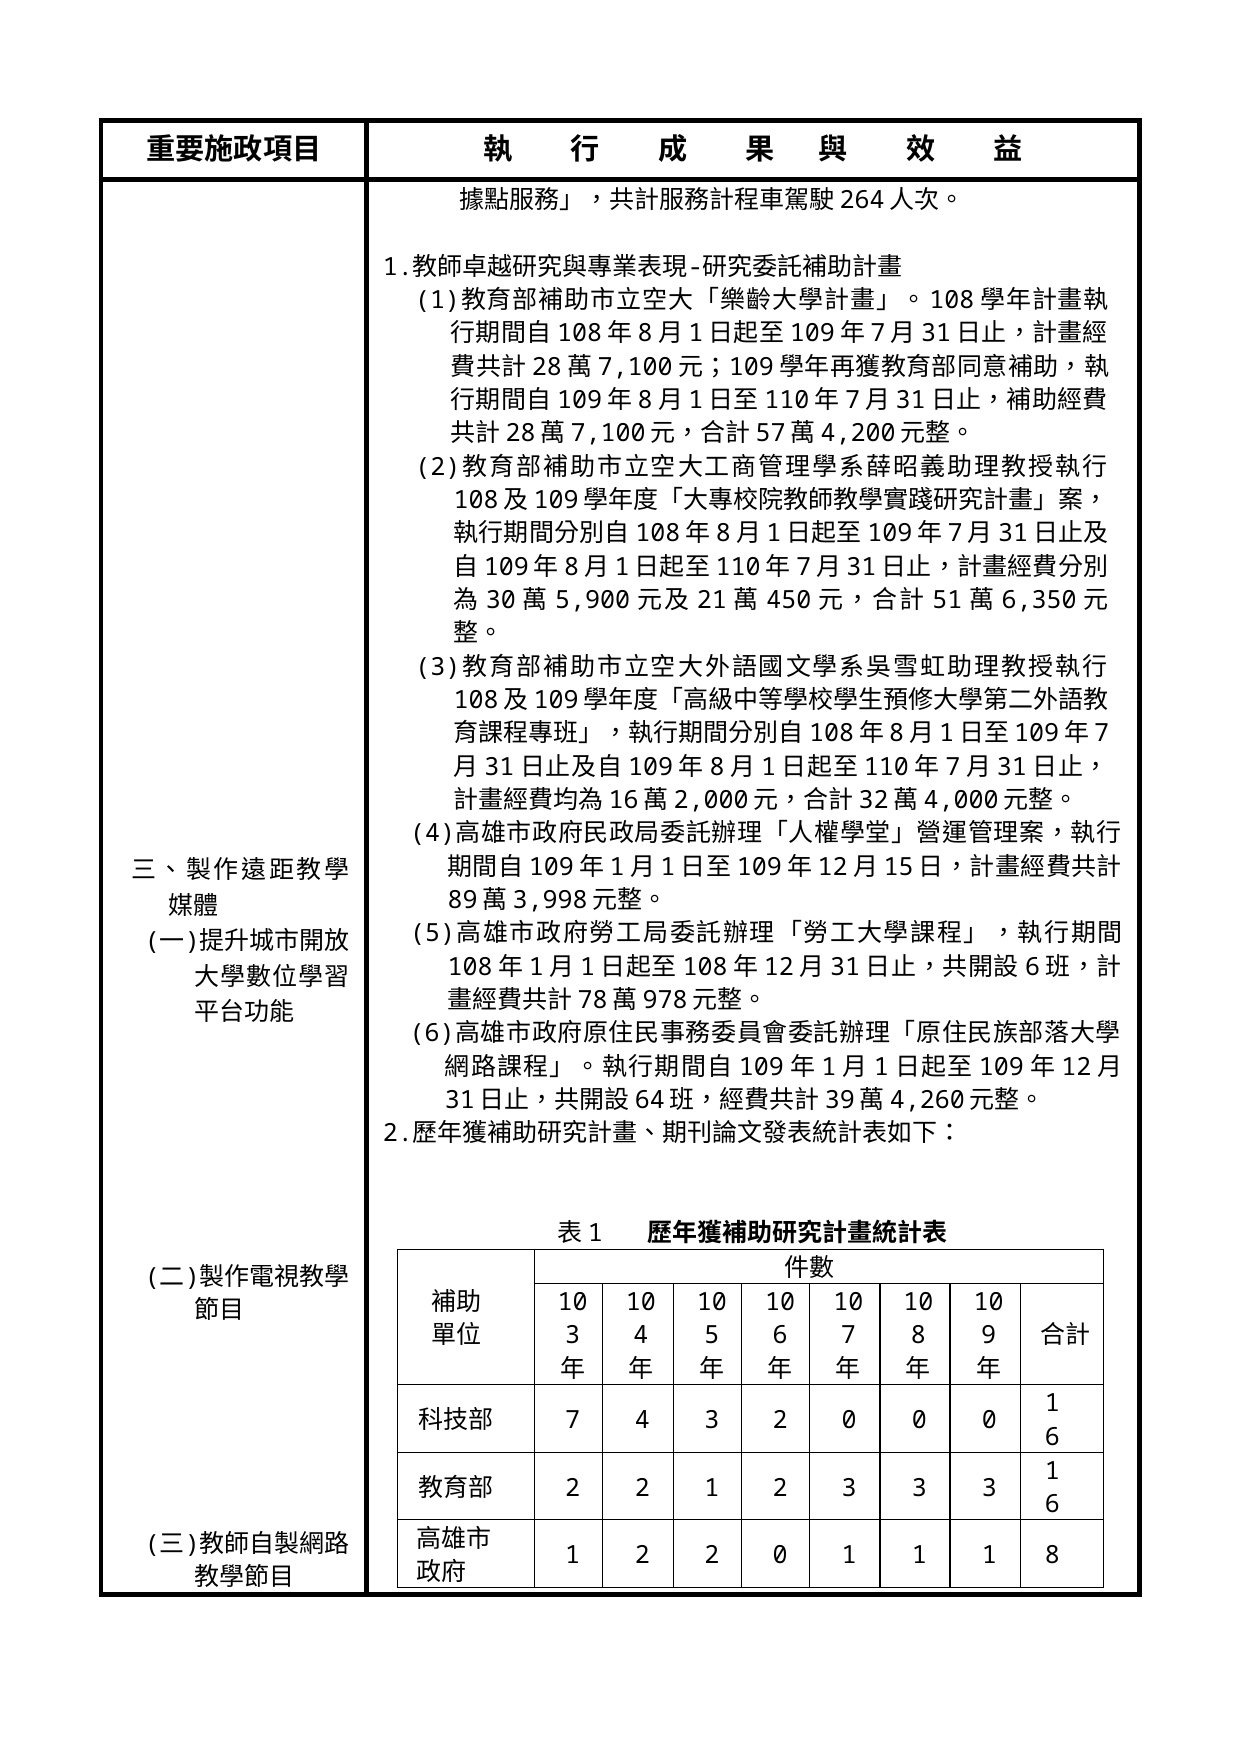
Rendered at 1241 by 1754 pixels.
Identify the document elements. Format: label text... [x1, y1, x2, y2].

table_cell 教學研究及訓輔 一、推動教務行政 (一)積極招生、拓展生源，持續推動終身學習與繼續教育理念，致力成為實用取向的幸福大學 (二)提升學生學習成效、健全教務行政 (三)規劃審議優質課程 (四)設置認證課程 (五)辦理教師專業成長研習活動 二、提升奬勵研究 (一)城市相關議題業務 (二)奬勵教師學術研究 三、製作遠距教學媒體 (一)提升城市開放大學數位學習平台功能 (二)製作電視教學節目 (三)教師自製網路教學節目 四、落實學生輔導 (一)輔導、補助及培植市立空大學生社團及各項自治組織 (二)學生輔導、諮商服務暨活動 (三)提供各項奬學金奬勵、輔助優異及特殊教育學生及提供工讀計畫保障弱勢族群受教權益 (四)推動志願服務工作 五、加強資訊安全管理 六、提升資訊服務品質 推廣教育計畫 籌辦各種職業訓練專班 其他教學及活動計畫 校務發展基金捐贈計畫 二、刊物編撰落實學校與學生間訊息傳遞 一般建築及設備計畫 行政大樓四、五、六樓之廁所工程 伍、行政管理 一、提升人力資源管理 二、改善行政效能及服務品質 三、建立持續改善與品質保證機制 [103, 182, 364, 1592]
table_cell 0 [951, 1385, 1020, 1452]
table_cell 7 [535, 1385, 602, 1452]
table_cell 108年 [881, 1284, 949, 1384]
table_header 件數 [535, 1250, 1103, 1283]
table_cell 107年 [810, 1284, 879, 1384]
table_cell 0 [810, 1385, 879, 1452]
table_cell 0 [881, 1385, 949, 1452]
table_cell 16 [1021, 1453, 1103, 1519]
table_cell 4 [603, 1385, 673, 1452]
table_cell 合計 [1021, 1284, 1103, 1384]
table_cell 教育部 [398, 1453, 534, 1519]
table_cell 1 [674, 1453, 741, 1519]
table_cell 106年 [742, 1284, 809, 1384]
table_cell 104年 [603, 1284, 673, 1384]
table_cell 2 [742, 1453, 809, 1519]
table_cell 1.訂定招生人數量化目標，定期檢核校務經營績效 近5年來，市立空大每學期在校學習學生人數由2,700多人成長至近2,900人，105-1學期突破3,000人，106-1學期為3,123人。107-1學期高達3,236人。109學期更高達3,785人。年年學生人數成長皆創新高。 109年度（含108-2學期、108學年暑期、109-1學期）在校學習學生人數更高達8,716。人數亦持續維持穩定成長中。 2.組織招生團隊，積極拓展招生業務 (1)共同參與高雄市政府各局處舉辦之大型活動，辦理招生宣導與設攤（如勞工局大型徵才活動、社會局全國志工運動會活動宣導設攤活動、移民署「高雄新移民節」活動設攤宣導；各學系招生宣導活動（如接受電台專訪、傳播媒體營、企業教育訓練課程、社區各類活動）；以收行銷學校、宣導招生之效益。 (2)109年積極拜訪內政部警政署、台北市警察局、新北市警察局、桃園市警察局、台中市警察局、台東市警察局、保二總隊、基隆警察局、基隆港務局及警察專科學校等單位，積極推動警察同仁進修學習宣導，積極開設警察學士專班，目前已成立「高雄警察學士專班」、「台北警察學士專班」、「桃園警察學士專班」、「台中警察學士專班」未來更積極推動「台東警察學士專班」及「嘉義警察學士專班」等開班；亦積極參與高雄市警察局單位辦理之相關里民治安「局長與市民有約活動」，宣導招生宣導，透過現場宣導與郵寄簡章海報及傳單方式，宣導警政人員及里民招生。 (3)積極推動企業招生，於107年7月至新竹物流南區中心辦理說明會，同年9月成立「新竹物流台南班」，協助企業人士進修取得學位，107-1學期即有50多位報名上課。 (4)透過市府四類發行、全市38區里長、各文教機構、各國營事業單位、加工出口區等管道函知市立空大招生訊息與招生網站連結。 (5)爭取免費之媒體宣傳，如行政院數位多媒體電子看板、經濟發展局商圈LED電視牆招生、社團FB臉書、LINE群組、大學聯招資訊網等單位之免付費招生行銷廣告。 (6)建置完成網路報名與現場報名雙軌服務機制，並運用有限預算，規劃每學期多元媒體招生策略，透過招生文宣品（簡章、海報、傳單）、大眾傳播媒體、夾報、電台節目專訪、車廂廣告、清潔車體招生布條、新聞稿、網路聯播網等多元宣傳管道，配合招生說明會、記者會、活動宣傳等策略行銷市立空大。 (7)市立空大約有四成新生係由畢業校友與在校生及親友介紹而來，為獎勵熱心同學、師長及校友以個人為單位推薦親友就讀。市立空大辦理「10克拉鑽石嘴」活動，推薦新生（有選課繳費者）達一定人數以上者，介紹人頒予「鑽石嘴獎」、「金嘴獎」、「銀嘴獎」、「有口皆碑」等獎項，推出以來，市立空大規劃之特色提袋與禮券等推薦獎，頗受學生歡迎。 (8)設立「原住民族文化創意產業學分學程」，其中分為「原住民文化學程」、「產業開發學程」、「生活知能學程」、「生態與營造學程」等四大領域，每修讀完單項學程課程，即頒發學程認證書，修讀完四大學程，即頒發「原住民族文化創意產業學分學程」證明書（80學分），完成上開80學分後，再依規定修滿48學分課程，即授予學士學位文憑，讓部落大學課程能兼具理論與實務，鼓勵原住民朋友積極學習獲得大學文憑。目前原住民部落大學108-2學期開設31門進修課程，109-1學期開設33門進修課程，可抵修市立空大部分課程學分，共計1,113人次選修。 3.積極開發外縣市學生 市立空大學生八成以上為居住在大高雄地區的市民，積極開發外縣市學生亦是市立空大現階段招生策略，99年起開辦雲林班，102年起開辦台東班課程，104年起開辦彰化班、南投班、屏東班，也於越南開設專班課程。106年起開辦左中班，開擴北高雄生源。107年起開辦高雄警察學士專班、澎湖班、枋寮班、新竹物流台南專班，並於中壢開設專班，讓市立空大據點正式向北延伸。 108年開設「台北警察專班」，嘉惠北部警察同仁進修取得學位。109年開設池上班、台東成功班，讓市立空大據點於東部札根，另亦開設桃園警察專班、台中警察專班，嘉惠中北部警察同仁進修取得學位。 4.辦理境外專班招生及教學 (1) 109年6月7日、14日、21日辦理企業分析診斷實務高階管理精英越南班108-2學期同步視訊遠距教學事宜。 (2)109年12月6日及109年12月27日辦理企業分析診斷實務高階管理精英越南班109-1學期同步視訊遠距教學事宜。 (3)109年6月20-21日及12月5、6、13日辦理泰國專班108-2學期及109-1學期課程同歩視訊遠距教學事宜。 (4)109年8月13日由市立空大校長劉嘉茹與多位一級主管、同仁，前往僑委會拜會委員長童振源，商討開設僑民相關遠距課程相關事宜。 1.落實期中預警，施測學習問卷，提高學習成效 (1)每學期對期中評量成績不及格之學生提出預警，輔以各學系進行輔導措施。 (2)針對每學期每一科目施測教師教學評鑑問卷以了解教師授課與課程品質的滿意程度，為學生提供學習自我反思與成效檢核，不僅供教師教學改進參考，亦提升教學績效、強化師生教學互動。109年8月統計最近一次教學問卷施測結果，教師教學滿意度平均分數為4.81分（總分5分）。 (3)為檢核畢業生學習成效，達成畢業時應具備之基本素養與核心能力，包括第一、第二暨暑期，每學年進行3次畢業生學習成效問卷施測，108學年度施測填答率平均達7成以上。 2.簡化學生申辦文件流程，學籍檔案電腦化管理 學生各類校務相關證明文件均可透過網路下載表格，並提供現場、郵寄多元管道申辦服務。104年已完成全數學生學籍資料數位化作業。 1.因應學生需求與時代進步，開設課程朝向多元化、豐富化及實用性，俾落實城市終身學習的使命。 2.109年度(含108-2、108暑期、109-1學期)網路及到校面授課程開設541個班級，開設課程統計如下： (1)108-2學期開設233個班級，計有3,514人選課。 (2)107暑期開設75個班級，計有1,417人選課。 (3)109-1學期開設233個班級，計有3,771人選課。 為有效運用教學資源、擴展學生學習領域，提升學生就業競爭力並鼓勵學生有系統的修習跨領域特定課程，增加多元學習之機會，98-1學期起規劃設置「認證課程」，109年度認證課程選課數計有887人次。 1.為協助教師符合科技部與教育部對於研究人員之學術倫理、研究倫理教育課程時數之要求及因應武漢肺炎疫情之影響，市立空大與南區研究倫理聯盟、國立成功大學人文社會科學中心人類研究倫理治理架構行政辦公室及國立成功大學學術誠信推動辦公室於109年6月22日至6月30日共同舉辦「南區研究倫理聯盟教育訓練3小時線上認證課程」，參加人數計有150人。 2.109年9月6日辦理1場次教師專業成長研習活動--「大學教授的專業發展與美麗聲望」，本次特邀請國立高雄師範大學韓必霽副教授蒞校演講，透過個人發展、自我角色定義及專業省思的交流分享，以促進教師專業知能及學生學習滿意度之提升，本次研習計有教師(含部落大學教師)及行政人員約130人參加。 1.相關議題業務 (1)市立空大於 109年3月16日與財團法人高雄市郭吳麗珠社會福利慈善事業基金會簽訂合作協議書，以書面換約方式締結合作關係，未來市立空大成立「長期照護與健康管理學系」，該基金會將提供其長期照護實習機會，結合學術研究與教學實務，強化整體競爭力。 (2)中國青年救國團於109年6月22日拜訪市立空大，由劉校長與教國團葛永光主任共同簽署多元合作方案，藉由建立強化人才培育、共同推動教育訓練課程，同時有效運用資源，促進雙方共同發展。 (3)市立空大於109年8月1日與國立屏東大學締結合作夥伴關係，以書面換約方式，簽署交流合作意向書，並於109年11月17日由國立屏東大學校長古源光率隊參訪學校並進行簽署儀式，兩校正式締結合作夥伴關係，雙方將共享教學資源，建立人才培育、產學研究之合作關係，促進雙方實務與學術經驗之交流。 (4)市立空大於109年11月26日與國立高雄大學完成合作協議書之簽訂，透過書面換約的方式締結合作夥伴關係，未來在招生的合作、兩校資源共享及產學合作等交流，將更加密切。 (5)為提升計程車駕駛人服務品質，市立空大與交通局共同合作辦「高雄市計程車駕駛人教育訓練課程」，計有計程車駕駛915人參訓。 (6)市立空大與交通局共同合作辦理「高雄市計程車駕駛關懷據點服務」，共計服務計程車駕駛264人次。 1.教師卓越研究與專業表現-研究委託補助計畫 (1)教育部補助市立空大「樂齡大學計畫」。108學年計畫執行期間自108年8月1日起至109年7月31日止，計畫經費共計28萬7,100元；109學年再獲教育部同意補助，執行期間自109年8月1日至110年7月31日止，補助經費共計28萬7,100元，合計57萬4,200元整。 (2)教育部補助市立空大工商管理學系薛昭義助理教授執行108及109學年度「大專校院教師教學實踐研究計畫」案，執行期間分別自108年8月1日起至109年7月31日止及自109年8月1日起至110年7月31日止，計畫經費分別為30萬5,900元及21萬450元，合計51萬6,350元整。 (3)教育部補助市立空大外語國文學系吳雪虹助理教授執行108及109學年度「高級中等學校學生預修大學第二外語教育課程專班」，執行期間分別自108年8月1日至109年7月31日止及自109年8月1日起至110年7月31日止，計畫經費均為16萬2,000元，合計32萬4,000元整。 (4)高雄市政府民政局委託辦理「人權學堂」營運管理案，執行期間自109年1月1日至109年12月15日，計畫經費共計89萬3,998元整。 (5)高雄市政府勞工局委託辦理「勞工大學課程」，執行期間108年1月1日起至108年12月31日止，共開設6班，計畫經費共計78萬978元整。 (6)高雄市政府原住民事務委員會委託辦理「原住民族部落大學網路課程」。執行期間自109年1月1日起至109年12月31日止，共開設64班，經費共計39萬4,260元整。 2.歷年獲補助研究計畫、期刊論文發表統計表如下： 表1 歷年獲補助研究計畫統計表 表2 歷年期刊、論文發表篇數統計表 1.提供親和易用的數位學習平台，並每年進行平台系統升級，使教師教學模式更為多元，學生學習更為便利。 2.為鼓勵教師多運用平台進行教學，提高教師之教學效率，並加強與學生之互動性，訂有「高雄市立空中大學運用教學平台融入教學獎勵實施要點」，針對平台使用成績優良之教師給予獎勵。 3.為建立市立空大數位學習教材典範，訂有「高雄市立空中大學教師製作優質數位學習教材獎勵要點」，鼓勵校內專兼任教師製作優質的數位學習教材，創造多元教學與學習環境，並期望藉由教材間相互觀摩學習，提升教師本身教學知能。 1.109年度（108學年度第2學期及109年度第1學期）電視教學節目委託專業人員製播，其概況如下： (1)108學年度第2學期新錄製1科、重播1科，計72講次。 (2)109學年度第1學期重播1科，計36講次。 2.電視教學委託播放 高雄地區：公共頻道03，每週星期一至星期六上午6點到7點。 屏東地區：公益頻道03，每週星期一至星期日下午17點30分到18點30分。 1.學校提供錄製設備和購置錄製軟體，教師自行錄製網路教學節目， 109年度（包含108學年度第2學期、108學年度暑期暨109學年度第1學期）錄製情形如下： (1)108學年度第2學期新錄製76科，共3,474講次。 (2)108學年度暑期新錄製1科，共36講次。 (3)109學年度第1學期新錄製79科，共3,690講次。 2.為確保教師自製網路教學節目之製作品質，特訂有「高雄市立空中大學網路課程錄製注意事項」，並隨時稽核自製網路教學節目，以確保品質之一致性。 1.傳承社團服務精神 輔導學生成立各類社團，現校內計有1個校友總會、16個社團、6個系學會、6個系友會之學生、校友自治團體，為增進學生自治團體與學校良好互動，提升幹部團隊經營與領導能力，於109年8月23日(日)辦理109學年度「學生自治團體幹部研習營」暨「與空大有約」活動，六學系暨各社團幹部50多人參加，提供學生與學校溝通想法、交換意見的管道。於109年9月6日(日)109-1學期開學典禮辦理「社團博覽會」，展現成人學生社團經營的活力與資源，有效降低遠距教學所產生的疏離感及中斷學習比例。 2.辦理第21屆學生代表選舉暨六學系系學會會長選舉 為培養學生自治能力，表達學生對校務發展興革建言，共謀學校、學生福祉，於109年6月13、14二日辦理第21屆學生代表選舉，選出三位學生代表。同時六大學系系學會學生自治團體會長亦辦理改選事宜，順利選出六大學系系學會新任會長。 3.補助社團經營，培植人才與實踐力 提供經費補助，協助社團活動辦理及社務運作，以凝聚社員向心力，確保社務永續發展。109年計有社團與學系辦理9場次活動，接受經費補助之金額共計31,000元。 辦理多元校園活動，豐富學生校園生活與體驗 1.實施「幼兒伴讀」活動 針對成人學習者照顧幼兒的需求，為單親家庭、新住民、低收入戶等成人學生，於每月一次網路教學到校面授日需帶5至12歲年幼子女返校上課者，由市立空大安排在校免費參加「志工團」規劃的才藝活動，達成親子共學效益。惟108-2學期因新冠疫情暫停遠距教學每月返校一次的面授課程，故109年上半年並無提供本項服務。109-1學期續開辦本項服務。 2.針對成人弱勢學生需求，申請專人與專設特殊空間提供服務 於教學樓設置哺乳室一間、社團教室休閒空間，提供身心障礙學生休憩場域，並建置無障礙校園環境；108-2學期教學樓電梯內，增設身心障礙學生可專用的電梯按鈕面板，109-1學期於行政樓一樓增設無障礙廁所一間；同時經向教育部申請經費109年起補助聘用輔導人員一名，逐步建置身心障礙學生個人化服務資料(ISP)，落實特殊教育法精神與身心障礙學生輔導工作計畫，109-1學期經特殊教育委員會審議薦送4位特殊生參與鑑定評估作業，以期依法規提供更專業特教服務。 3.辦理109年度教育部委託高師大特教中心到校訪視輔導 教育部主辦「高雄區大專校院到校訪視輔導工作」，安排國立屏東大學特殊教育中心黃玉枝主任及國立高雄師範大學特教中心許純蓓助理2位委員，於109年8月27日(四)下午至市立空大訪視特殊教育推行現況，對逐步建置的特教輔導工作表示肯定。 4.辦理心理諮商駐校服務 成人學生身兼多重角色，為舒緩學生內心多重角色衝突、時間管理、學習障礙等壓力，聘請專業心理諮商師，於每月一次網路教學到校面授日依學生所需預約時段，提供個別化心理諮詢與晤談服務。108-2學期因新冠疫情暫停2月至5月遠距教學每月返校一次的面授課程，故109年上半年校內師生接受心理諮商服務共計5人。109-1學期續開辦本項服務，累計至12月第三次大面授截止，接受心理諮商服務共計9人。 媒合勞政相關單位，俾利成人學生能獲得就業服務資源協助 109年計4位學生至輔導處諮詢就業相關資訊，已協助4位同學至勞工局就服站諮詢，同時追蹤4位同學接受勞工局服務情形，使得學生能妥善利用高市府勞工局就業資源。 提供教師課業諮詢時間，俾利成人學生請益與課業討論 市立空大提供一對一的教師課業諮詢時間，統計109年(含108-2、109-1學期)其中108-2學期計有19位專任導師安排52門課程，109-1學期計有21位專任導師安排62門課程每週定期課業諮詢時間。此外，學生亦可利用電子郵件、電話，向老師請教課業問題，輔以遠距教學運用的eeClass數位學習平台，提供師生、同儕間課業討論與資訊互動之學習空間。同時，鼓勵學生參與支持性、學習型網路群組，包括由師生發起的臉書、手機群組，有效協助學生解決課業問題，促進學生積極自主的學習風氣。 辦理校園保護智慧財產權宣導系列活動 為積極宣導及推動校園保護智慧財產權，加強師生法治教育，深植保護智慧財產權觀念，由學生代表與志工團於109年6月13日(六)辦理一場「校園保護智慧財產權有獎徵答活動」；由大眾傳播學系系學會於109年7月1日(三)辦理一場校園保護智慧財產權專題演講，邀請通識教育中心助理教授胡以祥老師主講「宣導校園著作權」。 辦理108學年度「幸福載延續Happy Landing」畢業典禮 於109年6月13日成立108學年度畢業生聯誼會，推舉應屆畢業生、大眾傳播學系系學會會長吳東榮擔任畢聯會會長。108學年度畢業典禮於109年7月26日(日)假玫瑰廳舉行，讓家屬在另一處國際會議廳線上觀禮，依防疫規定，保持安全社交距離，畢業典禮由高雄市代理副市長王世芳親臨主持，今年以「幸福載延續」為主題，結合典禮上「Happy Landing」儀式，為典禮揭開序幕，今年600多位畢業生中，除了東南亞境外班受疫情影響無法返國參加畢業典禮外，包括來自香港、越南、中國籍的6位新住民畢業生、21位含部落大學的原住民畢業生、和226位校外班畢業生，為畢業典禮增添多元文化色彩。因新冠疫情影響，本屆畢業生謝師宴活動改由各學系自行辦理，避免群聚傳染風險，兼顧師生情誼維繫。 辦理109年性別平等教育宣導講座 於109年6月30日(二)下午與人權學堂假美麗島人權學堂合辦一場性別平等教育及特殊教育講座「男生，是什麼」暨西班牙動畫電影「小繩子」，藉由短片分享及討論，宣導青年人權、性別平等及特殊教育，增進師生職員及民眾對人的尊重與關懷；109年11月19日(四)下午邀請高師大性平所教授游美惠主講「開出希望的花朵:談CEDAW與性別平等」專題講座。 辦理109年生命教育宣導講座 於109年5月12日(二)下午於人權學堂辦理「心中有愛-感恩醫護暨生命教育宣導」活動，前往高雄衛生福利部南區老人之家進行送餐關懷行動； 於109年12月10日(四)~12月12日(六)假高雄捷運美麗島人權學堂辦理「人權城市*幸福高雄-人權回顧特展暨生命教育宣導」，藉以向學生及民眾宣導理解生命意涵、進而尊重個別生命價值，從自身落實生命關懷理念；於109年11月14日(六)邀請亞運國手馬孟群教練主講防身術暨實作演練；於109年12月13日(日)邀請本府警察局婦幼警察隊女警許繻方、謝竹菁警官蒞校教授簡易女子防身術，幫助教職員生建立安全防範意識，掌握防身自衛技巧，達成危急時攻防兼備、護身脫險目的。 辦理109年校園安全宣導講座 於109年12月15日(二)辦理一場心肺復甦術施作與自動體外心臟電擊去顫器緊急救護教學，把握黃金救援時間及時進行救護。 辦理109年度圖書館自動化系統啟用系列活動 辦理系列活動慶祝市立空大圖書館自動化系統7月29日正式上線，包括於1樓書庫區設置inspire體驗區，提供一台全新數位電子看板推播機；於8月23日、10月17日辦理「認識inspire圖書自動化系統說明會~快速上手」兩場說明會，介紹inspire系統介面之讀者服務、借閱服務、館藏資訊等操作講解。 辦理109年度「開卷有益 借書送禮」閱讀推廣活動 為鼓勵教師、職員工、學生和校友多借閱實體圖書，圖書館規劃109年度「開卷有益 借書送禮」閱讀推廣活動，運用閱讀獎勵方式，有效提升圖書借閱率，藉此宣導圖書館新自動化系統之便利，以期達成自主學習、深化閱讀文化、建立書香校園之目標。【第一重】您借書我送禮活動、【第二重】幸運抽獎活動、【第三重】撰寫閱讀心得送過期雜誌活動、【第四重】優良閱讀心得作品展覽活動。活動為期六個月。 辦理109學年度升學博覽會 109學年度升學博覽會於109年11月14日(六)假行政樓一樓中庭舉行，邀集南部公私立大學設置30個研究所攤位供學生升學諮詢輔導服務。 辦理2020年第5屆校友回娘家「5 go幸福」辦桌活動 於109年12月5日(六)於校園廣場舉辦第五屆校友回娘家辦桌活動，席開130桌迎賓，各地校友齊聚歡慶。連續第五年以辦桌型式舉行校友回娘家，高雄市政府副秘書長張家興代表市長到場祝賀，與校長劉嘉茹主持「5 go幸福」慶祝典禮與LED噴泉主燈開燈儀式，校方也以高規格防疫整備，迎接校友返校團聚。 重視中高年齡及弱勢族群就學權益，提供特殊生學雜費減免優惠，實 現受教機會均等理念 1.市立空中大學就學費用減免對象除原65歲以上國民、原住民、低收入戶、中低收入戶、身心障礙者暨子女入學者、特殊境遇家庭之子女等多類學生。統計109年度就學費用減免優惠金額達1,251萬元；共補助1,477人次；109年度學雜費收入7,847萬元的16%。 2.獎學金、助學金及工讀生業務辦理情形成果如下： (1)提供各類獎學金，獎勵傑出成就及特殊學習學生 提供「傑出成就獎學金」、「特殊貢獻及特殊事蹟獎學金」、「身心障礙學生及其子女入學者獎學金」等校內各類獎學金，經學生輔導委員會審議，計發放考取國內研究所、考取國家考試、新住民學生獎學金、身心障礙學生獎學生、急難慰問金等。校外獎學金部分，遴選成績最優學生申請行政院原住民族委員會提供「原住民獎學金」，以及內政部移民署提供「新住民及其子女培力與獎助(勵)學金」等。 (2)完成學生兼任助理學習與勞動權益保障加保作業 為鼓勵學生利用課餘時間學習行政工作技巧及學術研究相關知能，以增進學生就業力及服務學習精神，市立空大提供「服務學習」、「研究學習」兩項工讀機會，平均每月近40位學生獲得工讀助學機會。為加強工讀助理進用暨考核作業的持續改善內控措施，每學期6月底前暨12月底前，定期針對工讀助理工作能力、態度、人際關係進行每學期一次的評量考核，俾憑有效奬懲管理。 3.辦理109學年度樂齡大學，提供中高齡者多元學習管道 市立空大109學年度再次獲得教育部專案補助辦理「樂齡大學」計畫案，經費計287,100元，109-1學期開設生活法律、創意科學、城市治水防災科技、長期照護、音樂美學、咖啡實務、文史導覽等課程。108-2學期學員人數79人，109-1學期學員人數74人。 109年度配合建置市立空大圖書館獨立自動化系統，於6月間辦理三天六場次圖書館助理暨志工教育訓練研習課程，共計54人次參加受訓，以強化服務人員及志工專業知能。 推薦累計志工服務時數超過1,250小時以上之圖書館志工鄭玉珍，參加109年度「高雄市政府志願服務績優奬」遴選獲金質獎章。 計有徐玉蘭等3位圖書館志工完成109年度高市府志工基礎暨特殊教育訓練課程，並完成志工手冊申領。 1.市立空大於109年7月23日通過「ISO 27001：2013」資訊安全管理標準之重新驗證作業，並更換ISO27001證書，以確保ISO27001證書之有效性。 2.開設資安講習課程，加強教職員資訊安全教育訓練。 3.基於電腦機房整體運作安全之考量，需提升環境監控系統軟體之監控版本及功能，並提供手機APP推播事件通知功能，市立空大於109年10月更新環境監控系統軟體及伺服器主機。 4.市立空大於109年10月購置虛擬伺服器主機管理軟體及磁碟陣列儲存系統，已將多數伺服器主機由實體主機改為虛擬主機，以降低資訊系統建置成本並節能減碳。 5.市立空大於109年10月導入政府組態基準(GCB)並建置應用程式防火牆系統，以符合「資通安全責任等級分級辦法」之公務機關應辦事項規定。 1.市立空大於109年11月購置eeclass數位學習平台、iSites知識 社群管理系統之升級授權(含維護)，提供系統最新功能或重大更 新，使該系統之功能更加完整，以符合教師教學及學生學習之需求。 2.配合註冊招生作業及加快學生取得學號即時性，市立空大已完成系 統設計，並已於12月18日試行開放註冊大學部學生，可透過簡訊 驗證方式，立即取得學號，便於學生進行後續選課作業。 3.因應嚴重特殊傳染性肺炎疫情狀況，市立空大於109年4月建構到 校面授課程直播Webex平台，並已陸續至教室進行遠距直播操作教 學，已深度整合直播平台於市立空大行動APP及校務系統，便於疫 情停課時，學生能快速啟動線上直播學習。 4.市立空大於109年2、3月將主網站、eeclass數位學習平台、校務 系統完成導入安全傳輸通訊協定(HTTPS)，以提升民眾或學生瀏覽網 站之安全性。 5.市立空大於109年3月完成教學大樓1樓至4樓教室、1樓公用電 腦區之網路線重新配置，以提升網路線傳輸速度及品質。 6.市立空大於109年10月更新A502語言教室之個人電腦，以提升教 學品質。 1.辦理「轉任一般行政職系20學分班」及「轉任技藝職系20學分班」及「行政程序法」，共計11門課程，108-1培訓學員342人次，108-2培訓學員272人次，協助公務人員培養第二專長及專業職能。 2.開辦國家考試相關專業課程，108-3開設「不動產估價師學分班」、109-1開設「法律學分班」及「地政士學分班」培訓學員共723人次。 3.108-2、108-3暨109-1學期於屏東監獄開設6門課程，學員合計78人次，持續辦理社會公益，鼓勵受刑人進階學習。 4.108-2、108-3及109-1學期於中壢、彰化、南投、雲林、新竹物流臺南班、屏東、臺東、臺東池上、臺東成功、澎湖等地區設置校外班，並增設警察學士專班，開設共336門課程，共計14,598人次選課。 5.開設飲料調製管理策略班(一)及咖啡烘豆等非學分班推廣課程，108-3及109-1學期共開設2個班次，培訓學員45人次，協助學員順利取得證照，開創人生第二專長。 6.接受高雄市勞工局委辦勞工大學課程，109年第37期及39期開設共6門課程，培訓學員108人次，提供勞工者多元學習課程。 1.建置信用卡、匯款等多元捐款機制以擴展捐贈來源、鼓勵小額捐贈。 2.109年度捐贈款總計收入新台幣423,000元。 1.109年完成第23卷2期、第23卷3期、第23卷4期，合計發行3期校訊。 2.每學期印製「新生學習指南」，內含教務處有關規章及新生學習指引，並以問答方式解答各種學習疑難，藉以協助新生儘早瞭解與融入空中大學的學習方式。 市立空大業於109年11月4日竣工，12月30日驗收完成，以達提供師生及民眾安全、環保衛生、性別平等的校園環境目標。，改善整體校園環境空間，期提供教職員及學生乾淨舒適之學習場所。 1.辦理專任教師升等4人，兼任教師升等1人；聘任兼任教師250人次。 2.辦理職員記大功1人次、記功26人次、嘉獎141人次、記過0人次、申誡0人次。 3.市立空大主管及職員參加性別主流化訓練比例達100%，且職員業務相關學習時數皆達20小時以上，並完成政策性訓練課程10小時。 1.加強宣導說明提升行政效能及服務品質等法規或行政規則，並強化業務電子化功能，將人事相關法規（計136項）、及書表（計68項）電子化，並掛於網頁供教職員工使用。 2.於學校各項會議中宣導，包括校務會議、行政會議、校教師評審委員會、職員甄審暨考績會、人事甄審會議等公開場合加以宣導中央或本府各項新訂或修正之人事法規，轉知同仁瞭解其制（訂）定或修正之背景意義，必要時並輔以郵件轉發，以維護同仁之權益。 3.市立空大相關性別平等委員會、校教評會、職員甄審暨考績委員會，均依照規定任一性別不得少於三分之ㄧ規定辦理。 市立空大之自我評鑑辦理情形，現有教師評鑑及教學評鑑二部分： 1.教師評鑑部分：配合校務評鑑，於106年7月進行專任教師評鑑，全數教師皆通過評鑑。依據教師評鑑每四年辦理一次之規定，將於110年6月至9月再次進行專任教師評鑑。 2.教學評鑑：於每學期期末施測，其評鑑結果將做為教師教學改進之依據，目前109-1學期全校教師教學評鑑學生滿意度平均值均達「滿意」以上。 [369, 182, 1137, 1592]
table_header 執 行 成 果 與 效 益 [369, 123, 1137, 177]
table_cell 3 [674, 1385, 741, 1452]
table_cell 3 [881, 1453, 949, 1519]
table_cell 2 [535, 1453, 602, 1519]
table_cell 0 [742, 1520, 809, 1587]
table_cell 1 [535, 1520, 602, 1587]
table_cell 高雄市 政府 [398, 1520, 534, 1587]
table_cell 科技部 [398, 1385, 534, 1452]
table_cell 3 [810, 1453, 879, 1519]
table_cell 1 [881, 1520, 949, 1587]
table_cell 1 [810, 1520, 879, 1587]
table_cell 3 [951, 1453, 1020, 1519]
table_cell 8 [1021, 1520, 1103, 1587]
table_cell 2 [603, 1453, 673, 1519]
table_cell 1 [951, 1520, 1020, 1587]
table_cell 109年 [951, 1284, 1020, 1384]
table_header 重要施政項目 [103, 123, 364, 177]
table_cell 103年 [535, 1284, 602, 1384]
table_cell 16 [1021, 1385, 1103, 1452]
table_cell 2 [674, 1520, 741, 1587]
table_header 補助 單位 [398, 1250, 534, 1384]
table_cell 2 [603, 1520, 673, 1587]
table_cell 2 [742, 1385, 809, 1452]
table_cell 105年 [674, 1284, 741, 1384]
